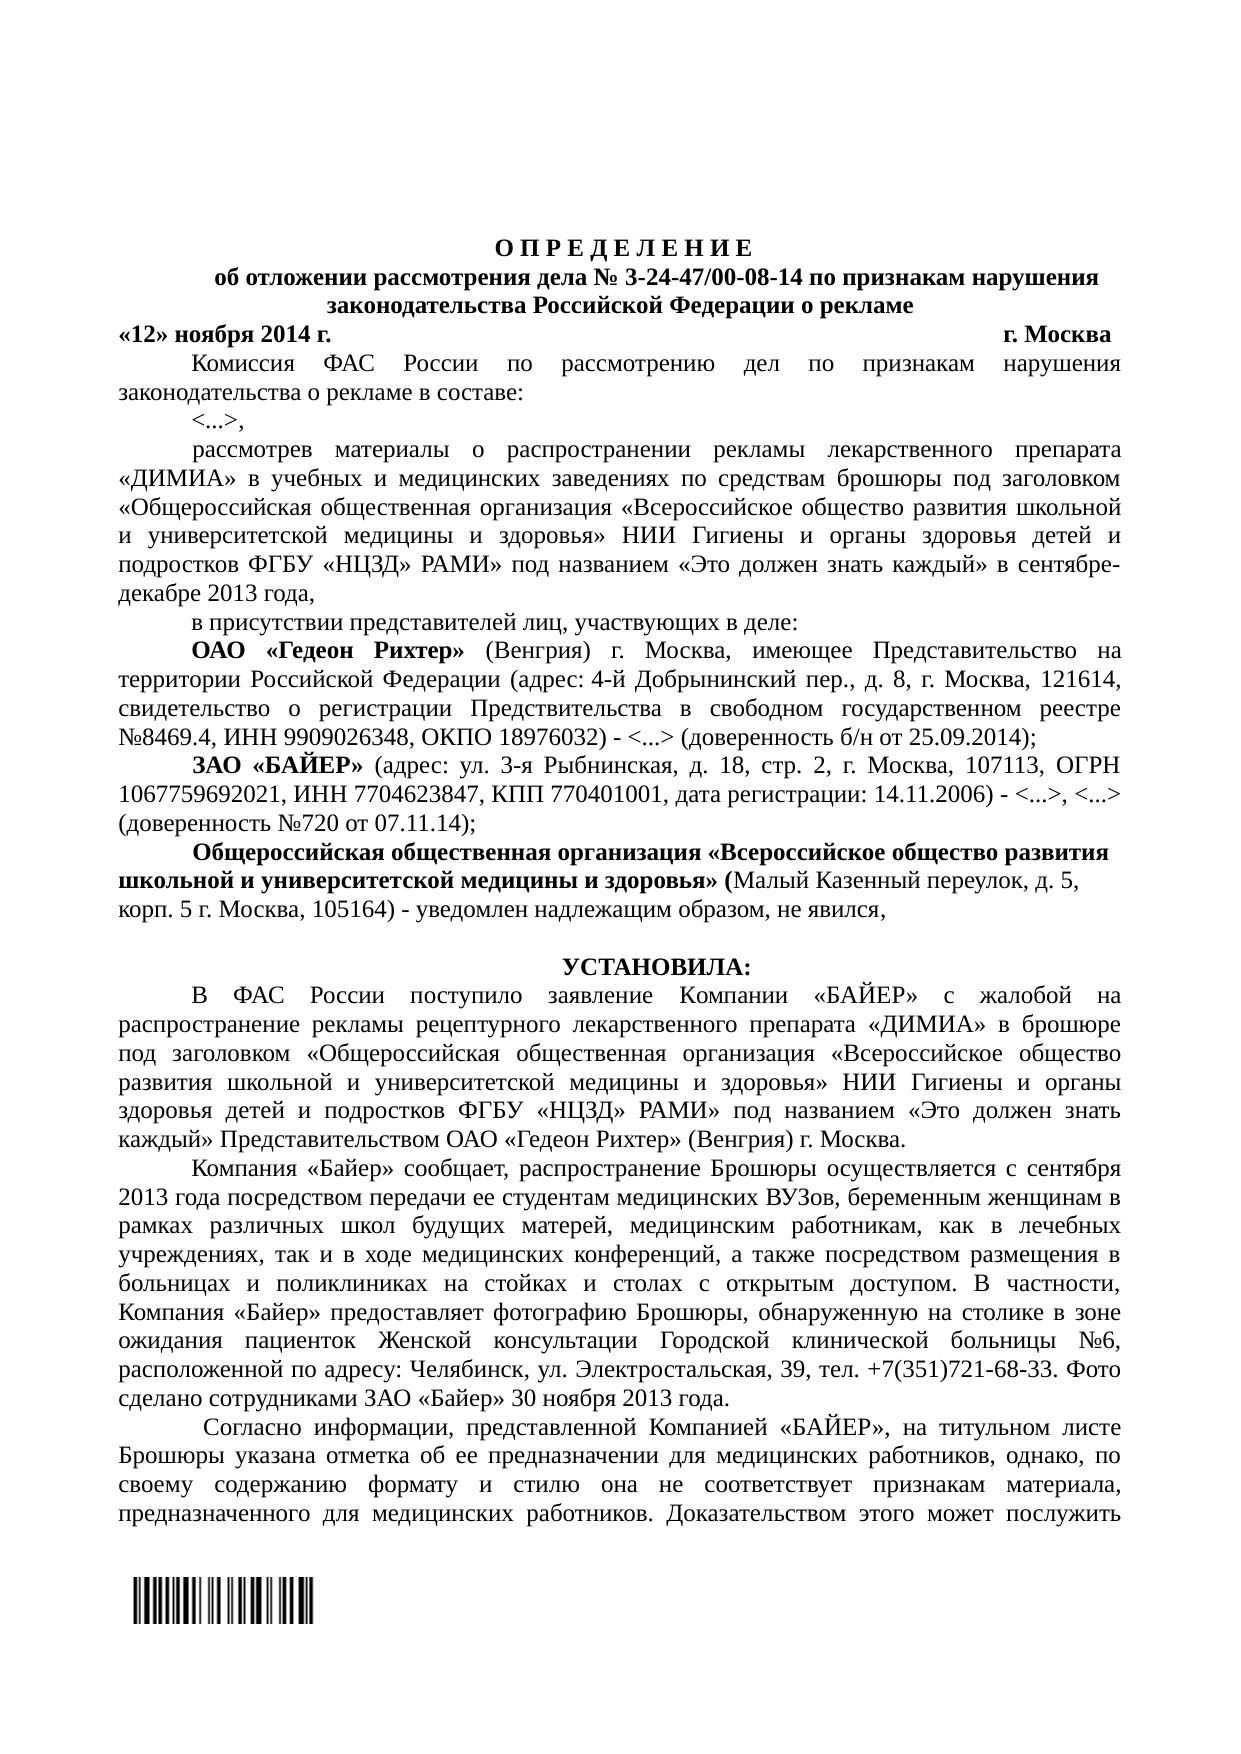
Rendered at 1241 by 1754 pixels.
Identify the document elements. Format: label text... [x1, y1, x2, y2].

text в присутствии представителей лиц, участвующих в деле: [118, 607, 1122, 636]
text Компания «Байер» сообщает, распространение Брошюры осуществляется с сентября 2013 года посредством передачи ее студентам медицинских ВУЗов, беременным женщинам в рамках различных школ будущих матерей, медицинским работникам, как в лечебных учреждениях, так и в ходе медицинских конференций, а также посредством размещения в больницах и поликлиниках на стойках и столах с открытым доступом. В частности, Компания «Байер» предоставляет фотографию Брошюры, обнаруженную на столике в зоне ожидания пациенток Женской консультации Городской клинической больницы №6, расположенной по адресу: Челябинск, ул. Электростальская, 39, тел. +7(351)721-68-33. Фото сделано сотрудниками ЗАО «Байер» 30 ноября 2013 года. [118, 1153, 1122, 1412]
text <...>, [118, 406, 1122, 434]
text «12» ноября 2014 г. г. Москва [118, 319, 1122, 348]
text рассмотрев материалы о распространении рекламы лекарственного препарата «ДИМИА» в учебных и медицинских заведениях по средствам брошюры под заголовком «Общероссийская общественная организация «Всероссийское общество развития школьной и университетской медицины и здоровья» НИИ Гигиены и органы здоровья детей и подростков ФГБУ «НЦЗД» РАМИ» под названием «Это должен знать каждый» в сентябре-декабре 2013 года, [118, 434, 1122, 607]
text Комиссия ФАС России по рассмотрению дел по признакам нарушения законодательства о рекламе в составе: [118, 348, 1122, 406]
text В ФАС России поступило заявление Компании «БАЙЕР» с жалобой на распространение рекламы рецептурного лекарственного препарата «ДИМИА» в брошюре под заголовком «Общероссийская общественная организация «Всероссийское общество развития школьной и университетской медицины и здоровья» НИИ Гигиены и органы здоровья детей и подростков ФГБУ «НЦЗД» РАМИ» под названием «Это должен знать каждый» Представительством ОАО «Гедеон Рихтер» (Венгрия) г. Москва. [118, 981, 1122, 1153]
text УСТАНОВИЛА: [118, 952, 1122, 981]
text ОАО «Гедеон Рихтер» (Венгрия) г. Москва, имеющее Представительство на территории Российской Федерации (адрес: 4-й Добрынинский пер., д. 8, г. Москва, 121614, свидетельство о регистрации Предствительства в свободном государственном реестре №8469.4, ИНН 9909026348, ОКПО 18976032) - <...> (доверенность б/н от 25.09.2014); [118, 636, 1122, 751]
text ЗАО «БАЙЕР» (адрес: ул. 3-я Рыбнинская, д. 18, стр. 2, г. Москва, 107113, ОГРН 1067759692021, ИНН 7704623847, КПП 770401001, дата регистрации: 14.11.2006) - <...>, <...> (доверенность №720 от 07.11.14); [118, 751, 1122, 837]
picture [118, 1577, 331, 1624]
text Общероссийская общественная организация «Всероссийское общество развития школьной и университетской медицины и здоровья» (Малый Казенный переулок, д. 5, корп. 5 г. Москва, 105164) - уведомлен надлежащим образом, не явился, [118, 837, 1122, 923]
text об отложении рассмотрения дела № 3-24-47/00-08-14 по признакам нарушения законодательства Российской Федерации о рекламе [118, 262, 1122, 319]
text О П Р Е Д Е Л Е Н И Е [118, 233, 1122, 262]
text Согласно информации, представленной Компанией «БАЙЕР», на титульном листе Брошюры указана отметка об ее предназначении для медицинских работников, однако, по своему содержанию формату и стилю она не соответствует признакам материала, предназначенного для медицинских работников. Доказательством этого может послужить [118, 1412, 1122, 1527]
